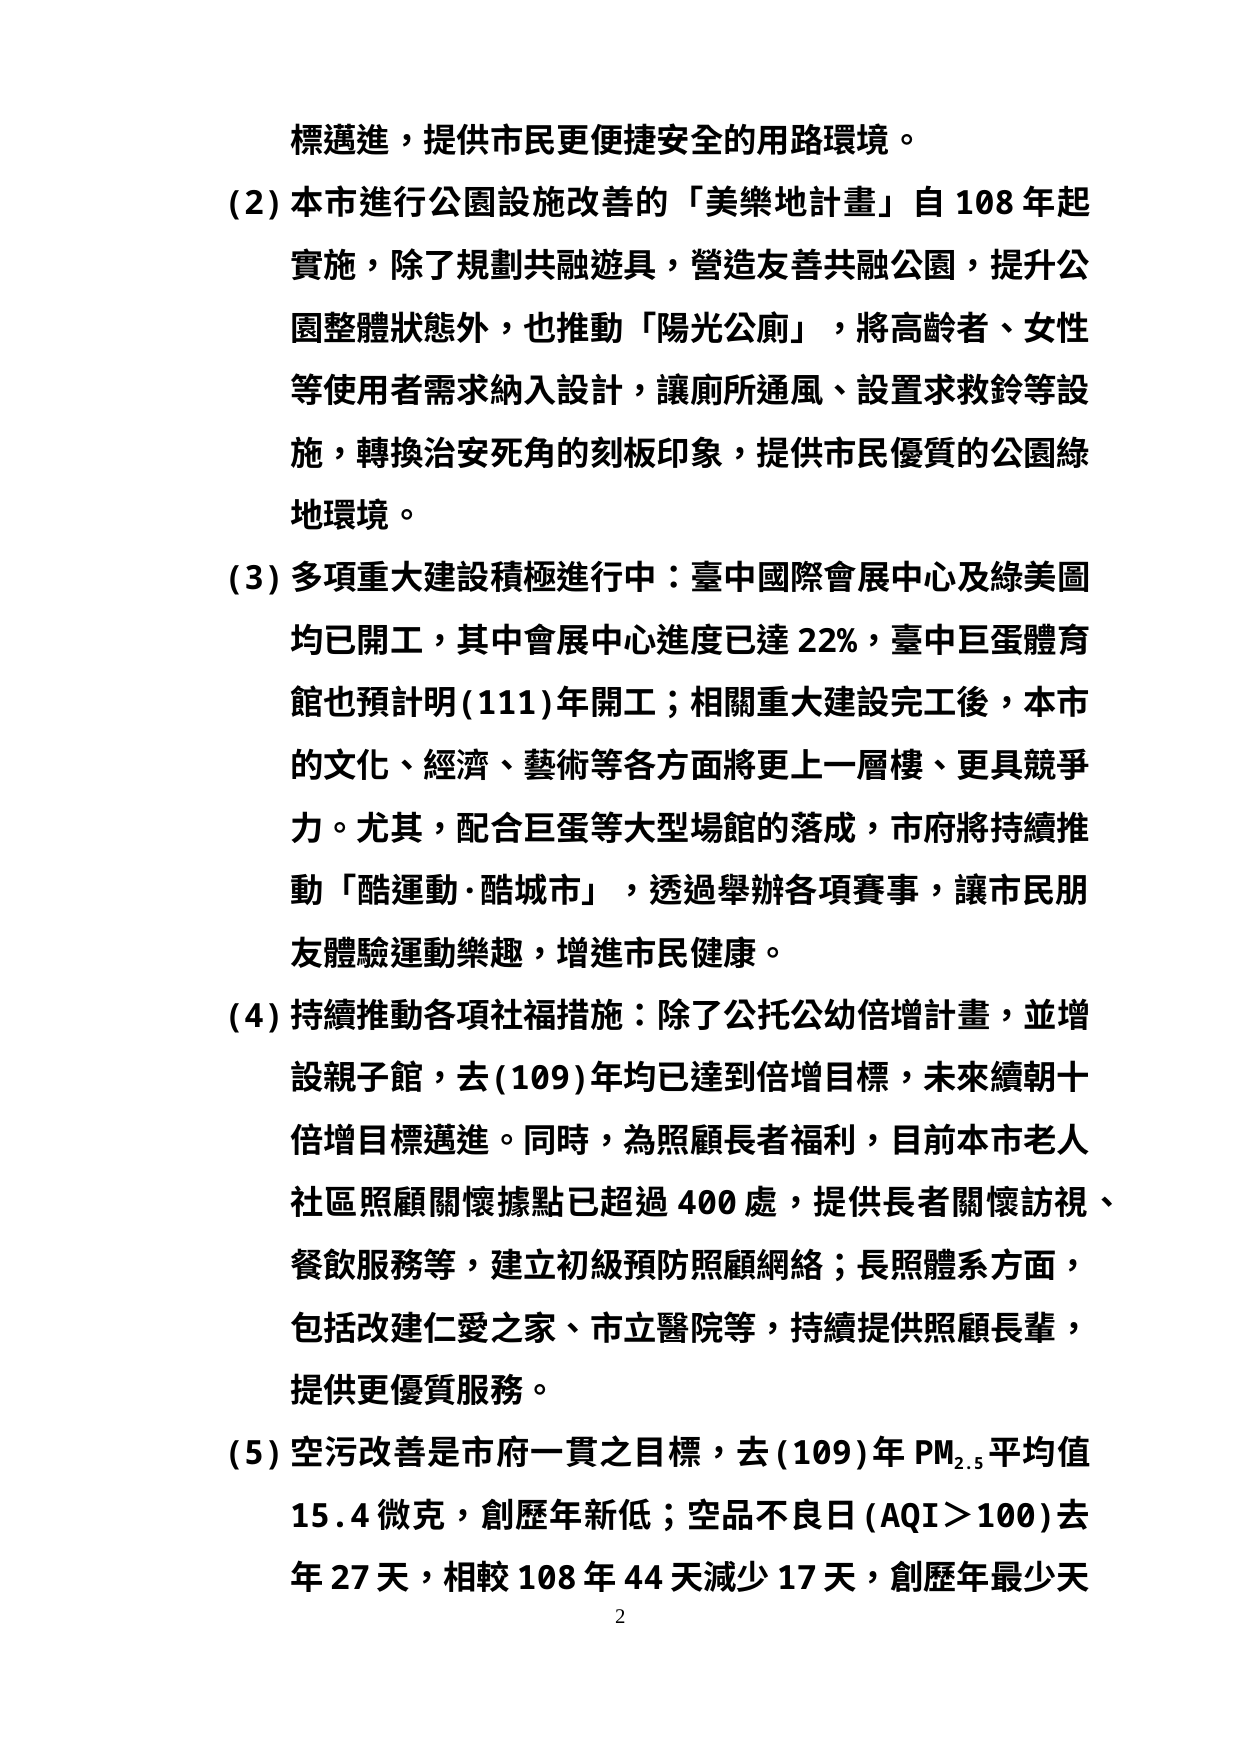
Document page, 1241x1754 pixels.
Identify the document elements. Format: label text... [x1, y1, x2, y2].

list 本市進行公園設施改善的「美樂地計畫」自108年起實施，除了規劃共融遊具，營造友善共融公園，提升公園整體狀態外，也推動「陽光公廁」，將高齡者、女性等使用者需求納入設計，讓廁所通風、設置求救鈴等設施，轉換治安死角的刻板印象，提供市民優質的公園綠地環境。 [224, 159, 1090, 534]
list 多項重大建設積極進行中：臺中國際會展中心及綠美圖均已開工，其中會展中心進度已達22%，臺中巨蛋體育館也預計明(111)年開工；相關重大建設完工後，本市的文化、經濟、藝術等各方面將更上一層樓、更具競爭力。尤其，配合巨蛋等大型場館的落成，市府將持續推動「酷運動·酷城市」，透過舉辦各項賽事，讓市民朋友體驗運動樂趣，增進市民健康。 [224, 534, 1090, 971]
list 標邁進，提供市民更便捷安全的用路環境。 [224, 96, 1090, 159]
list 持續推動各項社福措施：除了公托公幼倍增計畫，並增設親子館，去(109)年均已達到倍增目標，未來續朝十倍增目標邁進。同時，為照顧長者福利，目前本市老人社區照顧關懷據點已超過400處，提供長者關懷訪視、餐飲服務等，建立初級預防照顧網絡；長照體系方面，包括改建仁愛之家、市立醫院等，持續提供照顧長輩，提供更優質服務。 [224, 971, 1090, 1409]
list 空污改善是市府一貫之目標，去(109)年PM2.5平均值15.4微克，創歷年新低；空品不良日(AQI＞100)去年27天，相較108年44天減少17天，創歷年最少天 [224, 1409, 1090, 1596]
